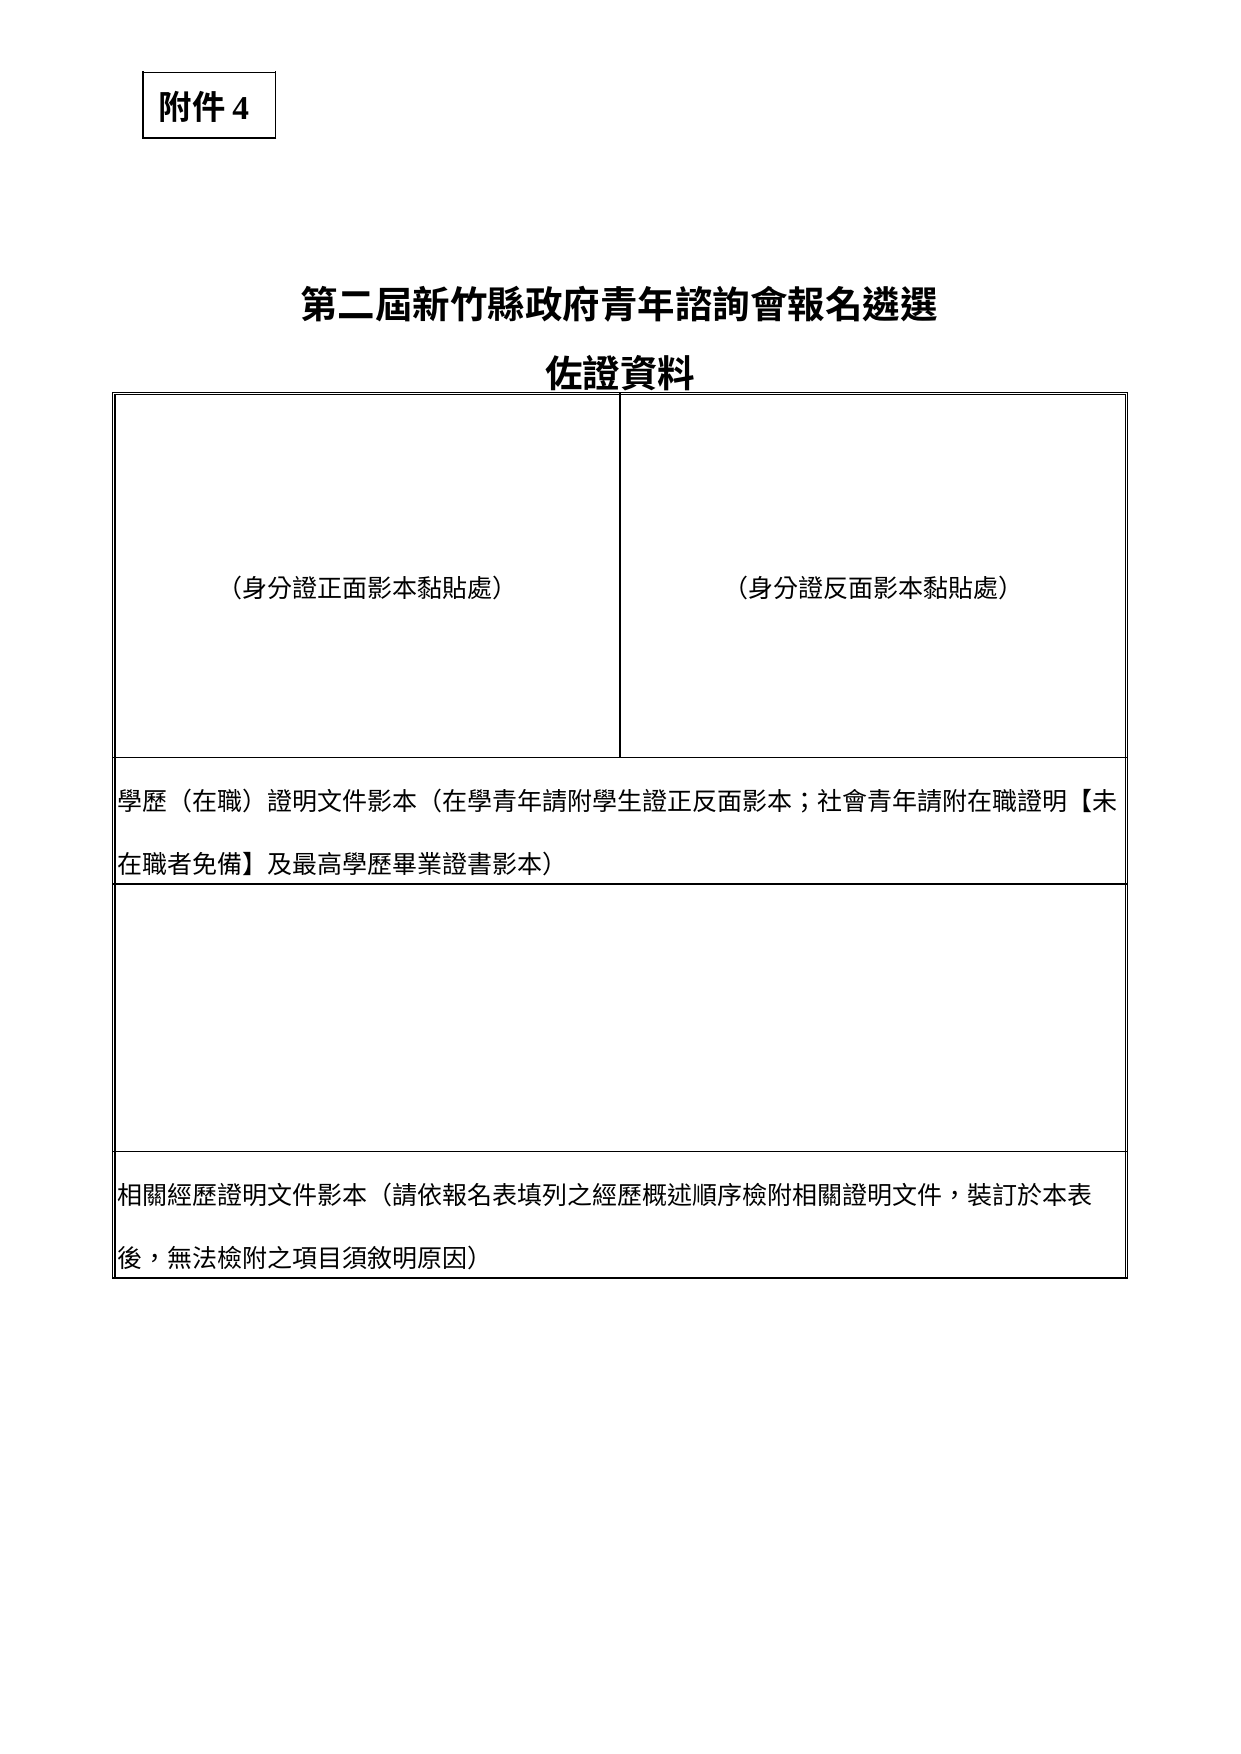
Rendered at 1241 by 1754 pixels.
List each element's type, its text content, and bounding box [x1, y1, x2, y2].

table_cell 相關經歷證明文件影本（請依報名表填列之經歷概述順序檢附相關證明文件，裝訂於本表後，無法檢附之項目須敘明原因） [116, 1152, 1125, 1277]
text 佐證資料 [187, 329, 1053, 392]
text 第二屆新竹縣政府青年諮詢會報名遴選 [187, 275, 1050, 329]
table_header （身分證反面影本黏貼處） [621, 395, 1125, 756]
table_header （身分證正面影本黏貼處） [116, 395, 619, 756]
table_cell 學歷（在職）證明文件影本（在學青年請附學生證正反面影本；社會青年請附在職證明【未在職者免備】及最高學歷畢業證書影本） [116, 758, 1125, 883]
table_cell [116, 885, 1125, 1151]
